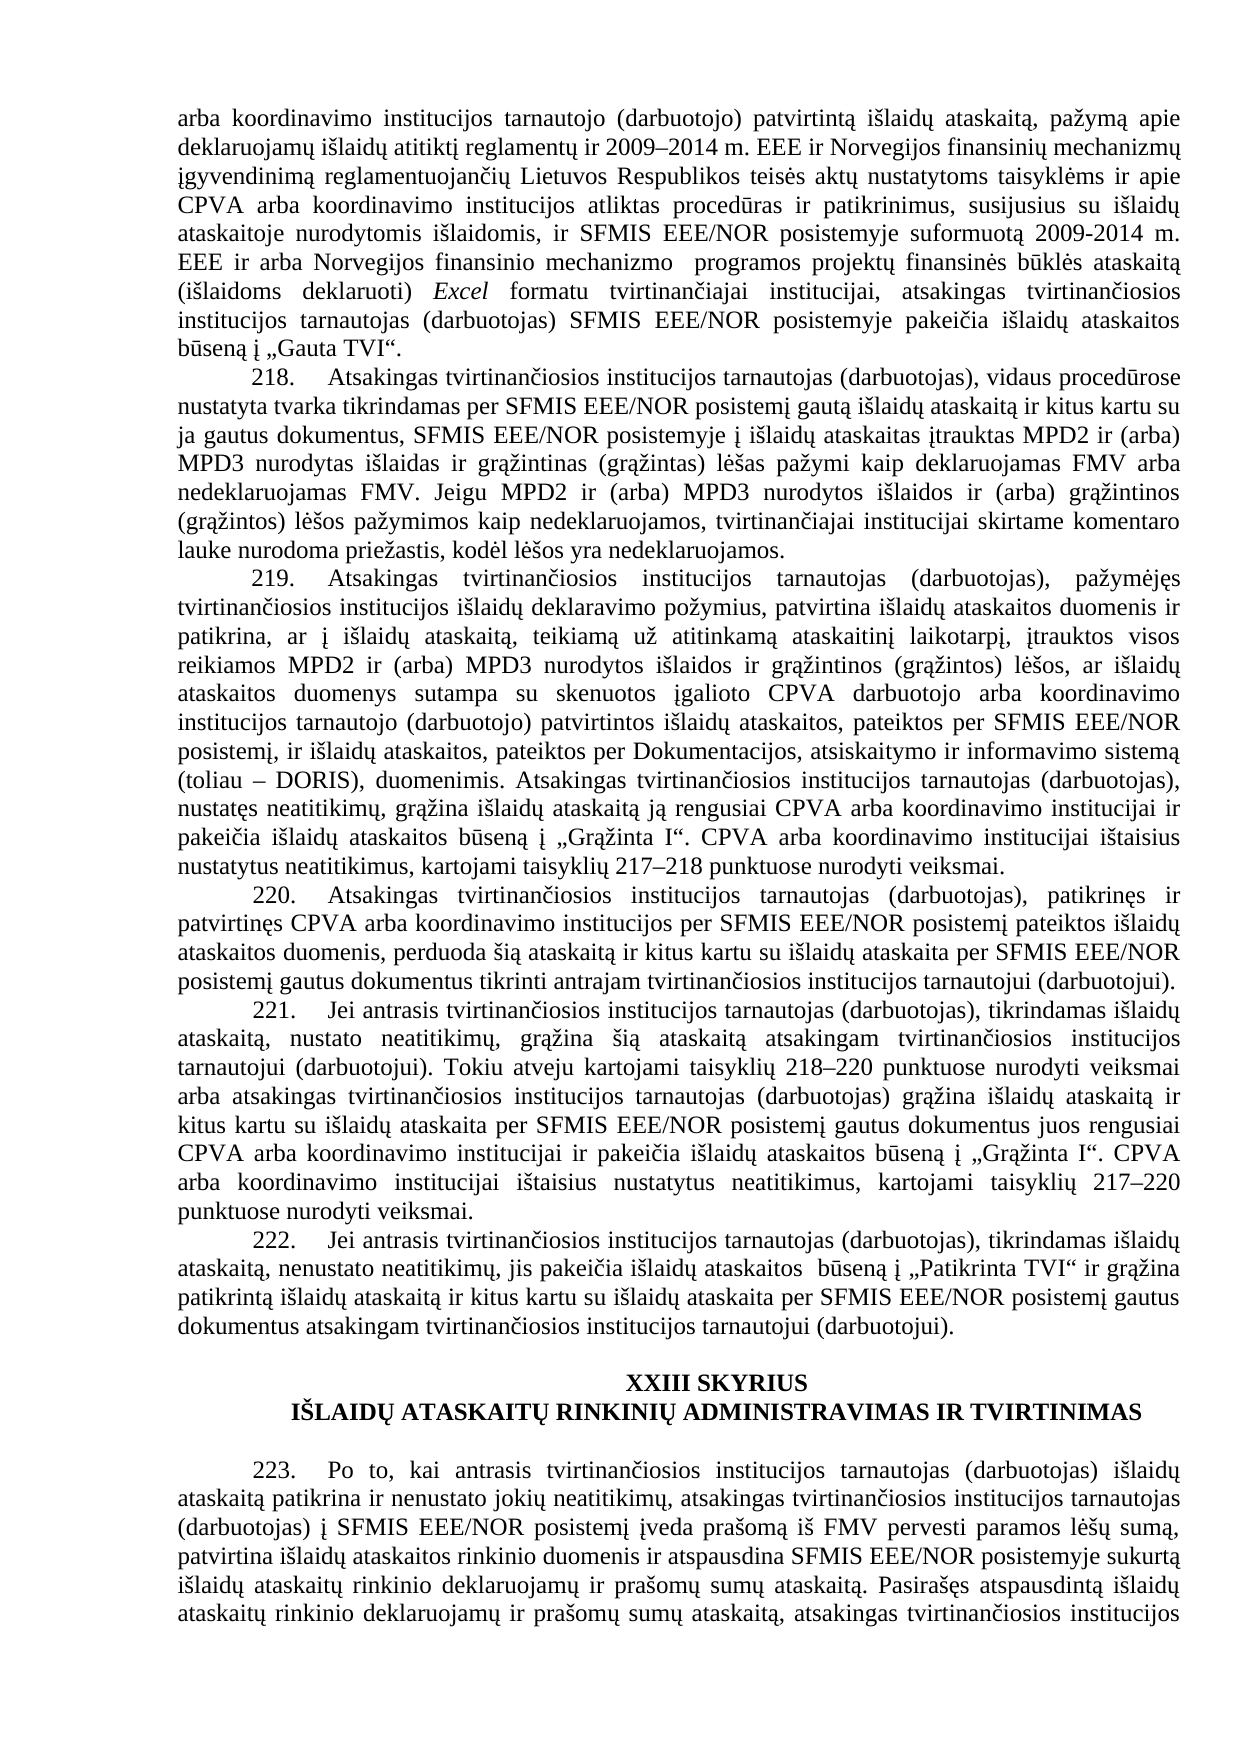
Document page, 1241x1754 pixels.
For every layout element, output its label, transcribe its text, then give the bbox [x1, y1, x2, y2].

text 221. Jei antrasis tvirtinančiosios institucijos tarnautojas (darbuotojas), tikrindamas išlaidų ataskaitą, nustato neatitikimų, grąžina šią ataskaitą atsakingam tvirtinančiosios institucijos tarnautojui (darbuotojui). Tokiu atveju kartojami taisyklių 218–220 punktuose nurodyti veiksmai arba atsakingas tvirtinančiosios institucijos tarnautojas (darbuotojas) grąžina išlaidų ataskaitą ir kitus kartu su išlaidų ataskaita per SFMIS EEE/NOR posistemį gautus dokumentus juos rengusiai CPVA arba koordinavimo institucijai ir pakeičia išlaidų ataskaitos būseną į „Grąžinta I“. CPVA arba koordinavimo institucijai ištaisius nustatytus neatitikimus, kartojami taisyklių 217–220 punktuose nurodyti veiksmai. [177, 995, 1181, 1225]
text 219. Atsakingas tvirtinančiosios institucijos tarnautojas (darbuotojas), pažymėjęs tvirtinančiosios institucijos išlaidų deklaravimo požymius, patvirtina išlaidų ataskaitos duomenis ir patikrina, ar į išlaidų ataskaitą, teikiamą už atitinkamą ataskaitinį laikotarpį, įtrauktos visos reikiamos MPD2 ir (arba) MPD3 nurodytos išlaidos ir grąžintinos (grąžintos) lėšos, ar išlaidų ataskaitos duomenys sutampa su skenuotos įgalioto CPVA darbuotojo arba koordinavimo institucijos tarnautojo (darbuotojo) patvirtintos išlaidų ataskaitos, pateiktos per SFMIS EEE/NOR posistemį, ir išlaidų ataskaitos, pateiktos per Dokumentacijos, atsiskaitymo ir informavimo sistemą (toliau – DORIS), duomenimis. Atsakingas tvirtinančiosios institucijos tarnautojas (darbuotojas), nustatęs neatitikimų, grąžina išlaidų ataskaitą ją rengusiai CPVA arba koordinavimo institucijai ir pakeičia išlaidų ataskaitos būseną į „Grąžinta I“. CPVA arba koordinavimo institucijai ištaisius nustatytus neatitikimus, kartojami taisyklių 217–218 punktuose nurodyti veiksmai. [177, 563, 1181, 880]
text XXIII SKYRIUS [177, 1368, 1181, 1397]
text arba koordinavimo institucijos tarnautojo (darbuotojo) patvirtintą išlaidų ataskaitą, pažymą apie deklaruojamų išlaidų atitiktį reglamentų ir 2009–2014 m. EEE ir Norvegijos finansinių mechanizmų įgyvendinimą reglamentuojančių Lietuvos Respublikos teisės aktų nustatytoms taisyklėms ir apie CPVA arba koordinavimo institucijos atliktas procedūras ir patikrinimus, susijusius su išlaidų ataskaitoje nurodytomis išlaidomis, ir SFMIS EEE/NOR posistemyje suformuotą 2009-2014 m. EEE ir arba Norvegijos finansinio mechanizmo programos projektų finansinės būklės ataskaitą (išlaidoms deklaruoti) Excel formatu tvirtinančiajai institucijai, atsakingas tvirtinančiosios institucijos tarnautojas (darbuotojas) SFMIS EEE/NOR posistemyje pakeičia išlaidų ataskaitos būseną į „Gauta TVI“. [177, 103, 1181, 362]
text 220. Atsakingas tvirtinančiosios institucijos tarnautojas (darbuotojas), patikrinęs ir patvirtinęs CPVA arba koordinavimo institucijos per SFMIS EEE/NOR posistemį pateiktos išlaidų ataskaitos duomenis, perduoda šią ataskaitą ir kitus kartu su išlaidų ataskaita per SFMIS EEE/NOR posistemį gautus dokumentus tikrinti antrajam tvirtinančiosios institucijos tarnautojui (darbuotojui). [177, 880, 1181, 995]
text 218. Atsakingas tvirtinančiosios institucijos tarnautojas (darbuotojas), vidaus procedūrose nustatyta tvarka tikrindamas per SFMIS EEE/NOR posistemį gautą išlaidų ataskaitą ir kitus kartu su ja gautus dokumentus, SFMIS EEE/NOR posistemyje į išlaidų ataskaitas įtrauktas MPD2 ir (arba) MPD3 nurodytas išlaidas ir grąžintinas (grąžintas) lėšas pažymi kaip deklaruojamas FMV arba nedeklaruojamas FMV. Jeigu MPD2 ir (arba) MPD3 nurodytos išlaidos ir (arba) grąžintinos (grąžintos) lėšos pažymimos kaip nedeklaruojamos, tvirtinančiajai institucijai skirtame komentaro lauke nurodoma priežastis, kodėl lėšos yra nedeklaruojamos. [177, 362, 1181, 563]
text 223. Po to, kai antrasis tvirtinančiosios institucijos tarnautojas (darbuotojas) išlaidų ataskaitą patikrina ir nenustato jokių neatitikimų, atsakingas tvirtinančiosios institucijos tarnautojas (darbuotojas) į SFMIS EEE/NOR posistemį įveda prašomą iš FMV pervesti paramos lėšų sumą, patvirtina išlaidų ataskaitos rinkinio duomenis ir atspausdina SFMIS EEE/NOR posistemyje sukurtą išlaidų ataskaitų rinkinio deklaruojamų ir prašomų sumų ataskaitą. Pasirašęs atspausdintą išlaidų ataskaitų rinkinio deklaruojamų ir prašomų sumų ataskaitą, atsakingas tvirtinančiosios institucijos [177, 1455, 1181, 1627]
text IŠLAIDŲ ATASKAITŲ RINKINIŲ ADMINISTRAVIMAS IR TVIRTINIMAS [177, 1397, 1181, 1426]
text 222. Jei antrasis tvirtinančiosios institucijos tarnautojas (darbuotojas), tikrindamas išlaidų ataskaitą, nenustato neatitikimų, jis pakeičia išlaidų ataskaitos būseną į „Patikrinta TVI“ ir grąžina patikrintą išlaidų ataskaitą ir kitus kartu su išlaidų ataskaita per SFMIS EEE/NOR posistemį gautus dokumentus atsakingam tvirtinančiosios institucijos tarnautojui (darbuotojui). [177, 1225, 1181, 1340]
